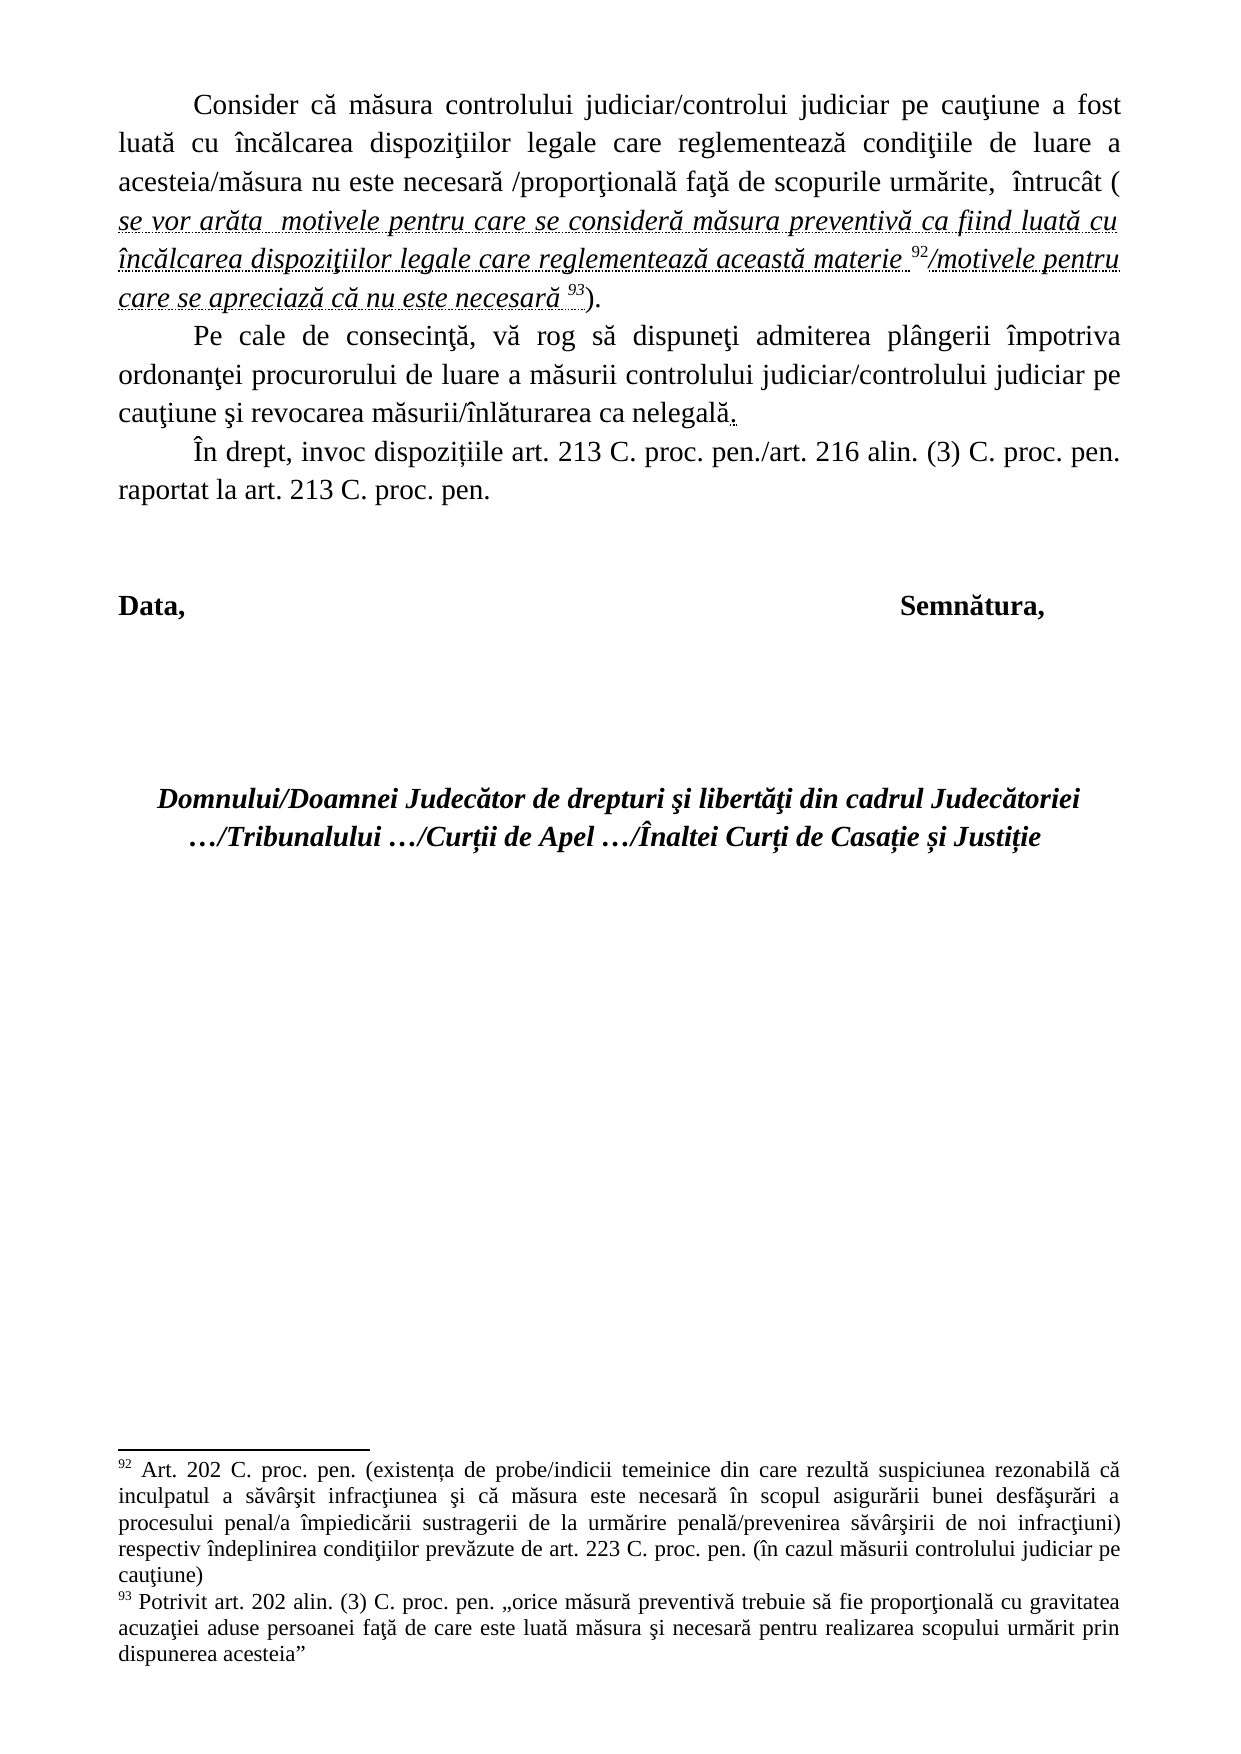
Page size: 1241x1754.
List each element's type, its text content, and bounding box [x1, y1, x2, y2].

text Potrivit art. 202 alin. (3) C. proc. pen. „orice măsură preventivă trebuie să fie proporţională cu gravitatea acuzaţiei aduse persoanei faţă de care este luată măsura şi necesară pentru realizarea scopului urmărit prin dispunerea acesteia” [118, 1588, 1122, 1667]
text Domnului/Doamnei Judecător de drepturi şi libertăţi din cadrul Judecătoriei …/Tribunalului …/Curții de Apel …/Înaltei Curți de Casație și Justiție [118, 781, 1122, 853]
text Art. 202 C. proc. pen. (existența de probe/indicii temeinice din care rezultă suspiciunea rezonabilă că inculpatul a săvârşit infracţiunea şi că măsura este necesară în scopul asigurării bunei desfăşurări a procesului penal/a împiedicării sustragerii de la urmărire penală/prevenirea săvârşirii de noi infracţiuni) respectiv îndeplinirea condiţiilor prevăzute de art. 223 C. proc. pen. (în cazul măsurii controlului judiciar pe cauţiune) [118, 1456, 1122, 1588]
text Data, Semnătura, [118, 588, 1122, 622]
text Consider că măsura controlului judiciar/controlui judiciar pe cauţiune a fost luată cu încălcarea dispoziţiilor legale care reglementează condiţiile de luare a acesteia/măsura nu este necesară /proporţională faţă de scopurile urmărite, întrucât ( se vor arăta motivele pentru care se consideră măsura preventivă ca fiind luată cu încălcarea dispoziţiilor legale care reglementează această materie /motivele pentru care se apreciază că nu este necesară ). [118, 87, 1122, 313]
text Pe cale de consecinţă, vă rog să dispuneţi admiterea plângerii împotriva ordonanţei procurorului de luare a măsurii controlului judiciar/controlului judiciar pe cauţiune şi revocarea măsurii/înlăturarea ca nelegală. [118, 318, 1122, 429]
text În drept, invoc dispozițiile art. 213 C. proc. pen./art. 216 alin. (3) C. proc. pen. raportat la art. 213 C. proc. pen. [118, 434, 1122, 506]
